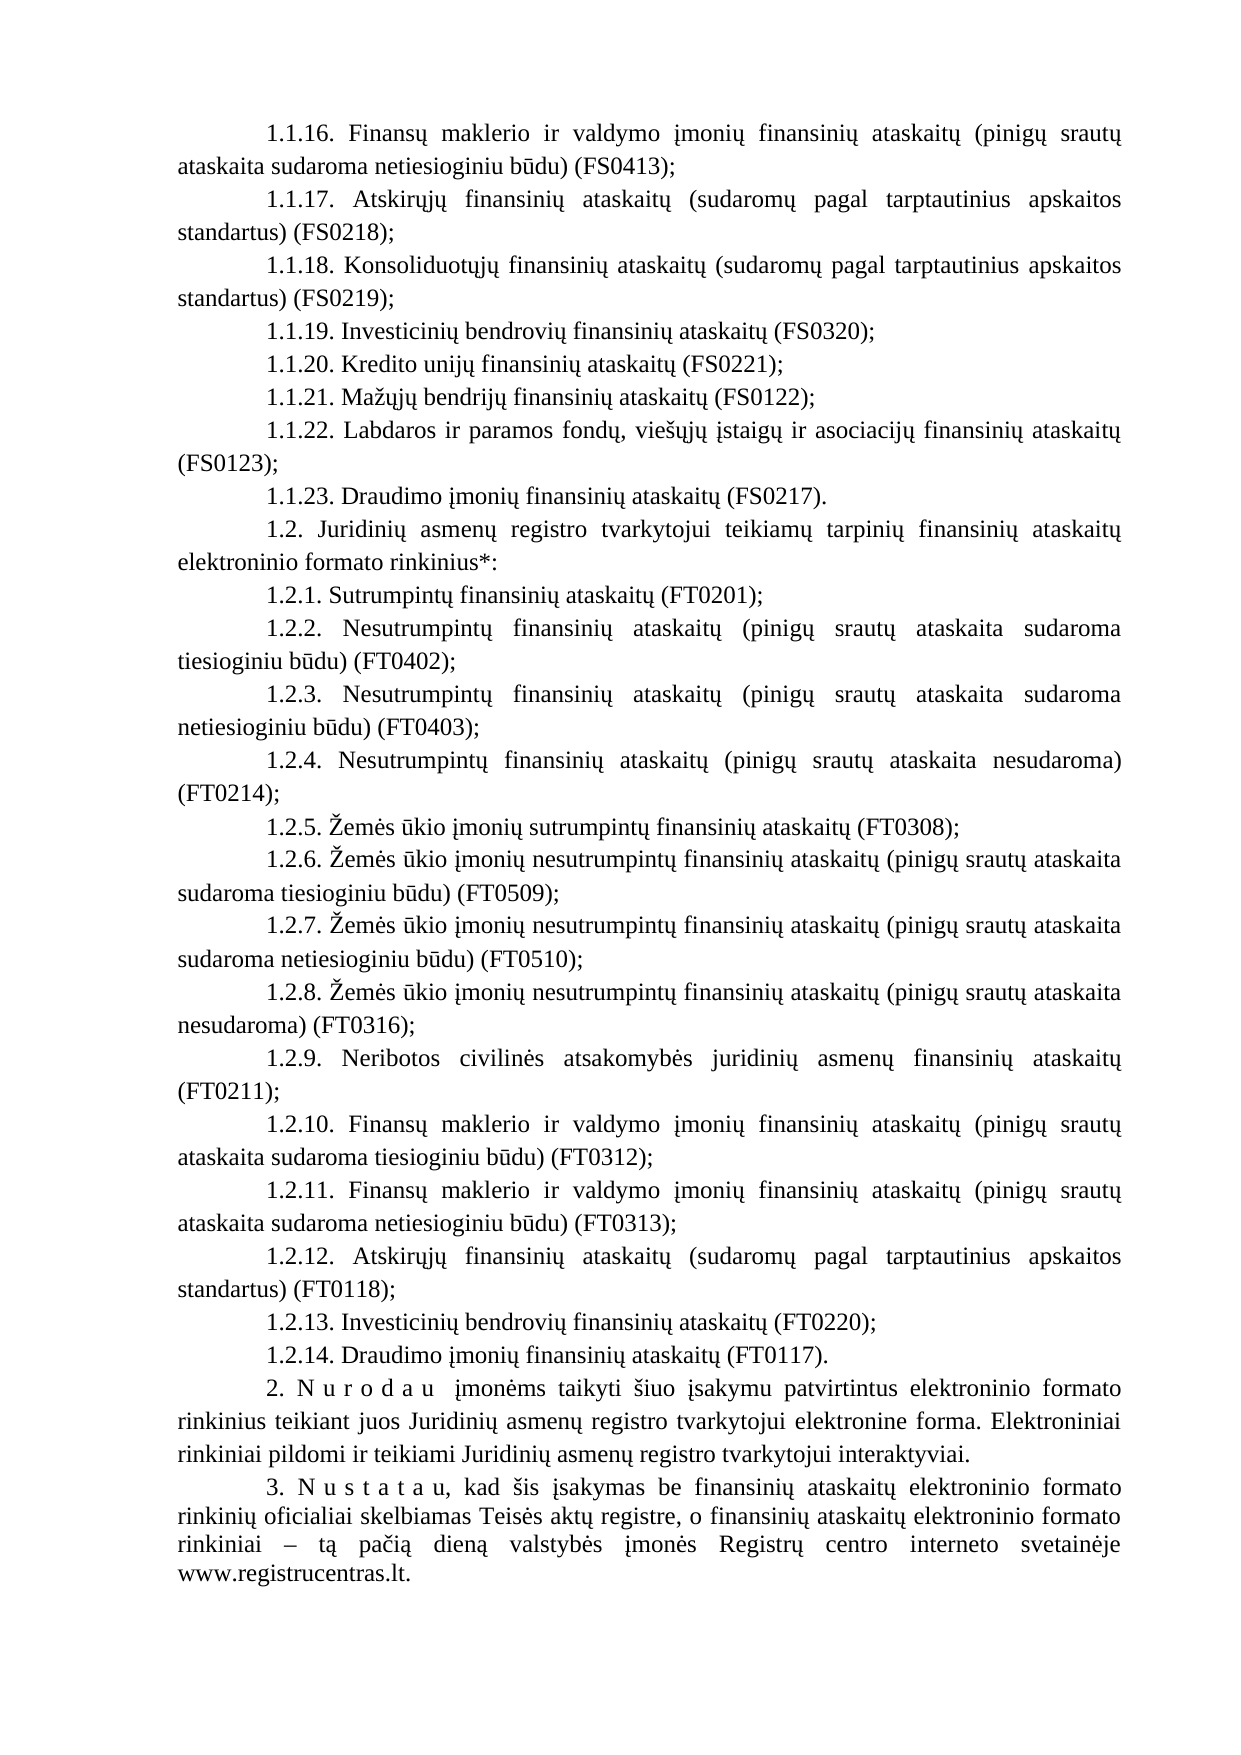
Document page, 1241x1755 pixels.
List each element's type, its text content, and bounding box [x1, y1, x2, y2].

text 1.2.12. Atskirųjų finansinių ataskaitų (sudaromų pagal tarptautinius apskaitos standartus) (FT0118); [177, 1241, 1122, 1303]
text 1.2.1. Sutrumpintų finansinių ataskaitų (FT0201); [177, 580, 1122, 609]
text 1.2.5. Žemės ūkio įmonių sutrumpintų finansinių ataskaitų (FT0308); [177, 812, 1122, 840]
text 3. Nustatau, kad šis įsakymas be finansinių ataskaitų elektroninio formato rinkinių oficialiai skelbiamas Teisės aktų registre, o finansinių ataskaitų elektroninio formato rinkiniai – tą pačią dieną valstybės įmonės Registrų centro interneto svetainėje www.registrucentras.lt. [177, 1472, 1122, 1587]
text 1.1.23. Draudimo įmonių finansinių ataskaitų (FS0217). [177, 481, 1122, 510]
text 1.1.20. Kredito unijų finansinių ataskaitų (FS0221); [177, 349, 1122, 378]
text 1.2. Juridinių asmenų registro tvarkytojui teikiamų tarpinių finansinių ataskaitų elektroninio formato rinkinius*: [177, 514, 1122, 576]
text 1.1.16. Finansų maklerio ir valdymo įmonių finansinių ataskaitų (pinigų srautų ataskaita sudaroma netiesioginiu būdu) (FS0413); [177, 118, 1122, 180]
text 1.1.22. Labdaros ir paramos fondų, viešųjų įstaigų ir asociacijų finansinių ataskaitų (FS0123); [177, 415, 1122, 477]
text 1.1.17. Atskirųjų finansinių ataskaitų (sudaromų pagal tarptautinius apskaitos standartus) (FS0218); [177, 184, 1122, 246]
text 1.2.7. Žemės ūkio įmonių nesutrumpintų finansinių ataskaitų (pinigų srautų ataskaita sudaroma netiesioginiu būdu) (FT0510); [177, 911, 1122, 972]
text 1.2.14. Draudimo įmonių finansinių ataskaitų (FT0117). [177, 1340, 1122, 1369]
text 1.2.2. Nesutrumpintų finansinių ataskaitų (pinigų srautų ataskaita sudaroma tiesioginiu būdu) (FT0402); [177, 613, 1122, 675]
text 1.1.18. Konsoliduotųjų finansinių ataskaitų (sudaromų pagal tarptautinius apskaitos standartus) (FS0219); [177, 250, 1122, 312]
text 1.2.8. Žemės ūkio įmonių nesutrumpintų finansinių ataskaitų (pinigų srautų ataskaita nesudaroma) (FT0316); [177, 977, 1122, 1038]
text 1.2.6. Žemės ūkio įmonių nesutrumpintų finansinių ataskaitų (pinigų srautų ataskaita sudaroma tiesioginiu būdu) (FT0509); [177, 844, 1122, 906]
text 1.2.11. Finansų maklerio ir valdymo įmonių finansinių ataskaitų (pinigų srautų ataskaita sudaroma netiesioginiu būdu) (FT0313); [177, 1175, 1122, 1237]
text 1.2.9. Neribotos civilinės atsakomybės juridinių asmenų finansinių ataskaitų (FT0211); [177, 1043, 1122, 1104]
text 1.1.19. Investicinių bendrovių finansinių ataskaitų (FS0320); [177, 316, 1122, 345]
text 1.2.10. Finansų maklerio ir valdymo įmonių finansinių ataskaitų (pinigų srautų ataskaita sudaroma tiesioginiu būdu) (FT0312); [177, 1109, 1122, 1171]
text 1.1.21. Mažųjų bendrijų finansinių ataskaitų (FS0122); [177, 382, 1122, 411]
text 1.2.3. Nesutrumpintų finansinių ataskaitų (pinigų srautų ataskaita sudaroma netiesioginiu būdu) (FT0403); [177, 679, 1122, 741]
text 1.2.4. Nesutrumpintų finansinių ataskaitų (pinigų srautų ataskaita nesudaroma) (FT0214); [177, 746, 1122, 807]
text 2. Nurodau įmonėms taikyti šiuo įsakymu patvirtintus elektroninio formato rinkinius teikiant juos Juridinių asmenų registro tvarkytojui elektronine forma. Elektroniniai rinkiniai pildomi ir teikiami Juridinių asmenų registro tvarkytojui interaktyviai. [177, 1373, 1122, 1468]
text 1.2.13. Investicinių bendrovių finansinių ataskaitų (FT0220); [177, 1307, 1122, 1336]
